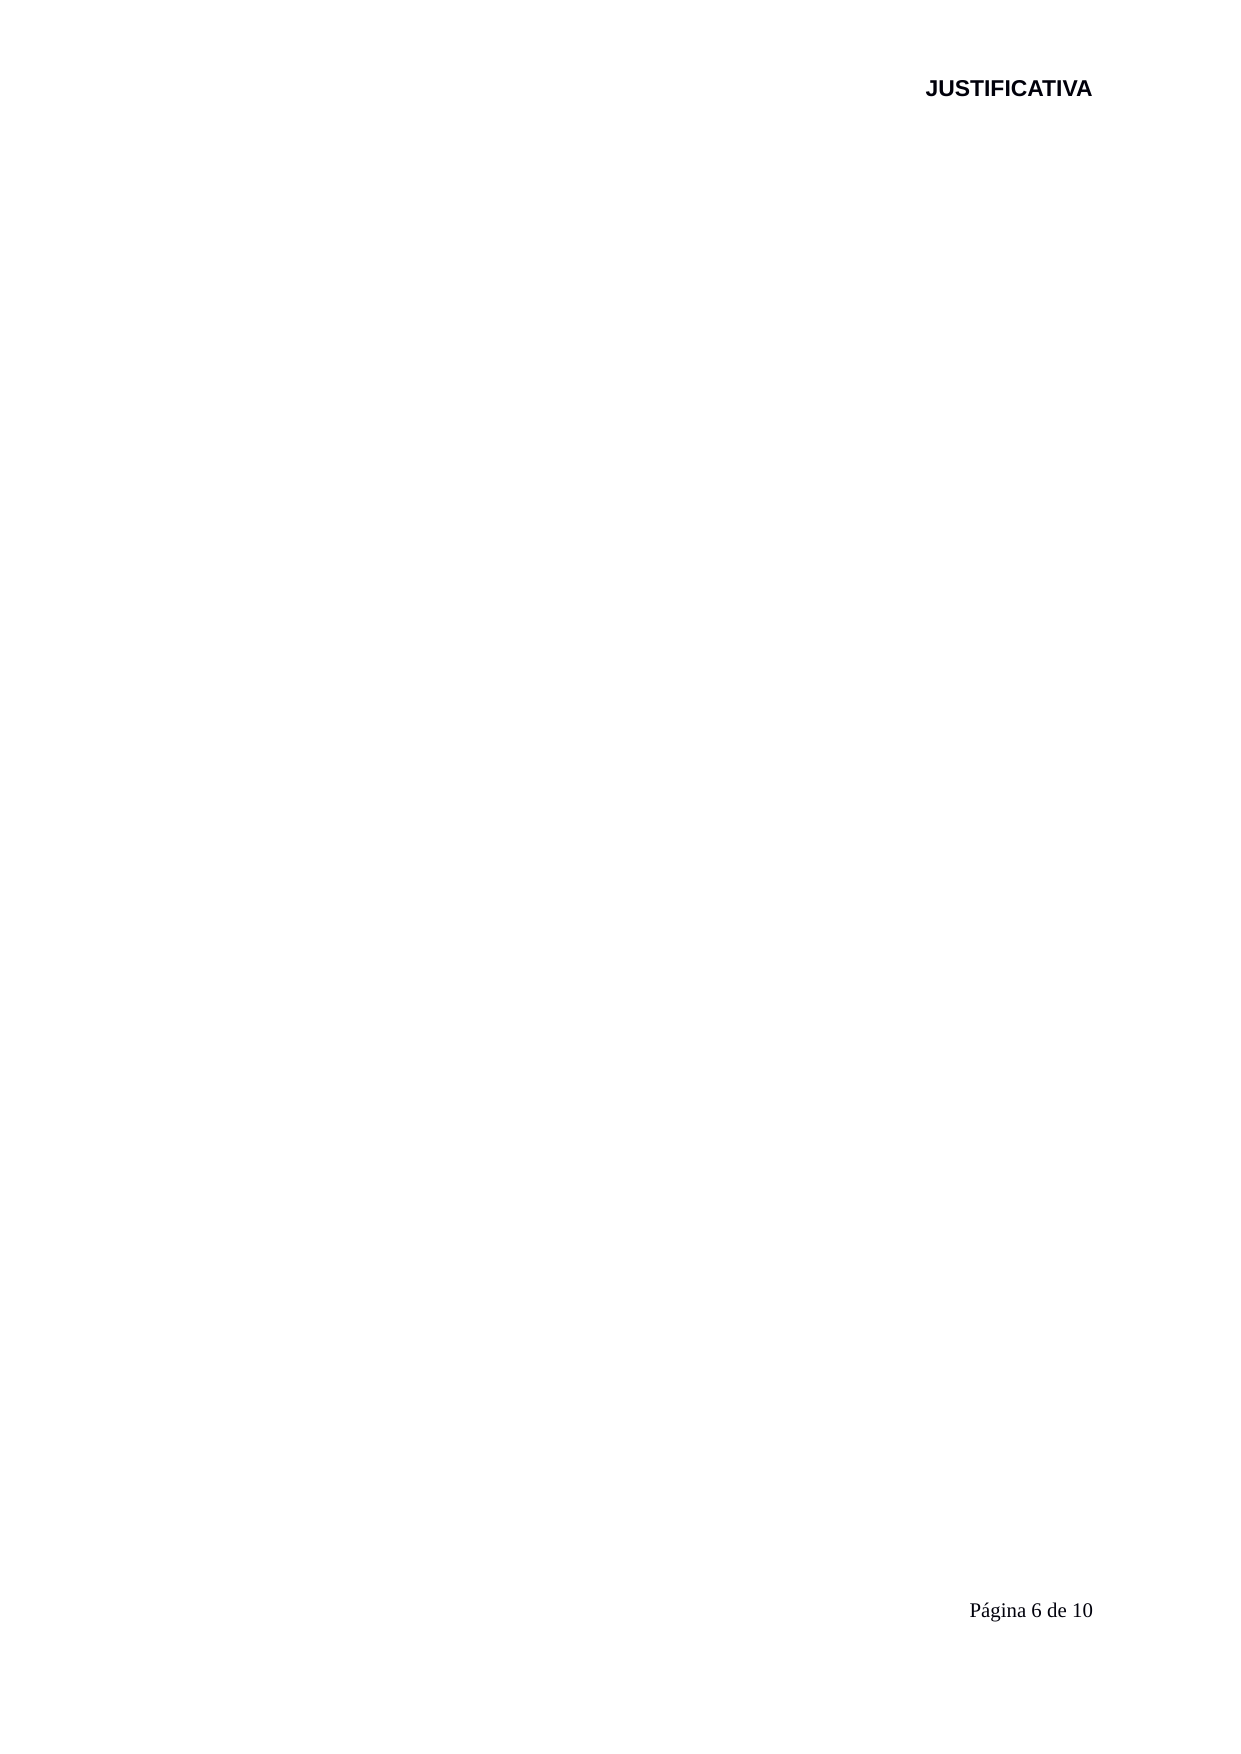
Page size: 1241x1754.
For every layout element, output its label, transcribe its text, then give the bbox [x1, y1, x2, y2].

text JUSTIFICATIVA [148, 75, 1092, 101]
